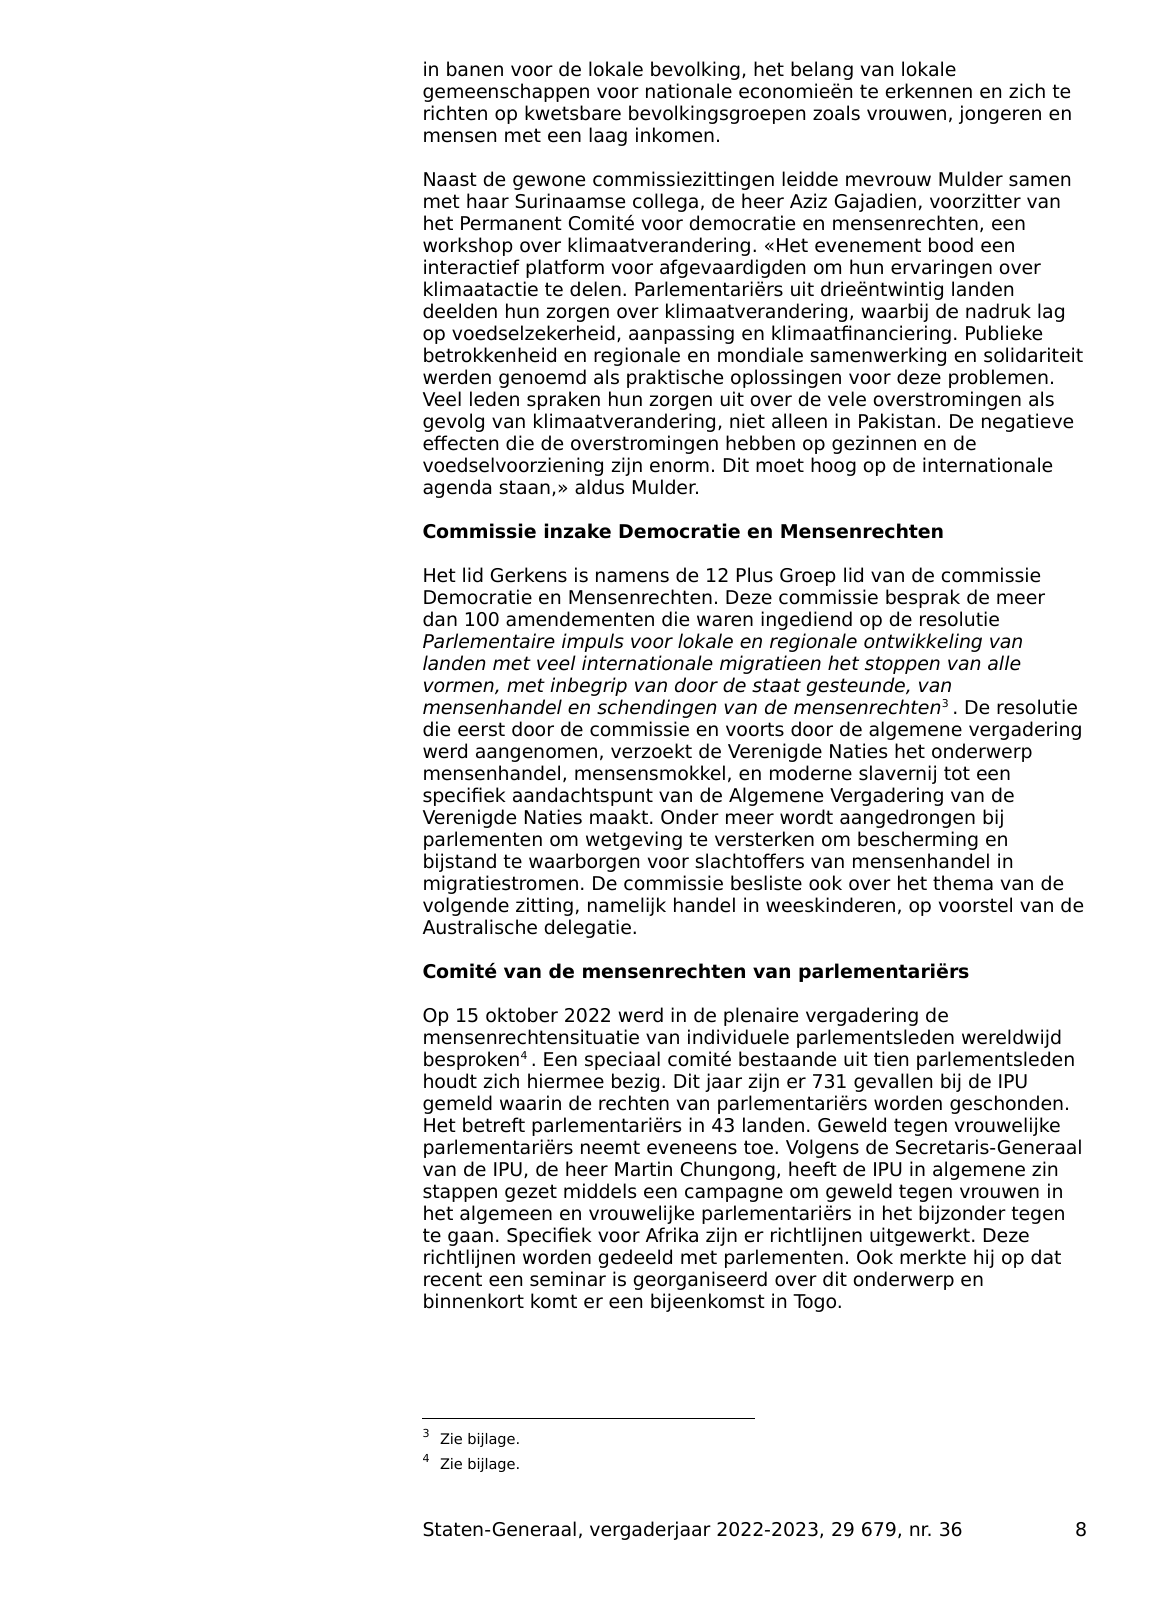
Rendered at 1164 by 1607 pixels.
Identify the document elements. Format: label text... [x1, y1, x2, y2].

subtitle Comité van de mensenrechten van parlementariërs [422, 961, 1087, 983]
text Zie bijlage. [422, 1427, 1087, 1449]
text Het lid Gerkens is namens de 12 Plus Groep lid van de commissie Democratie en Mensenrechten. Deze commissie besprak de meer dan 100 amendementen die waren ingediend op de resolutie Parlementaire impuls voor lokale en regionale ontwikkeling van landen met veel internationale migratieen het stoppen van alle vormen, met inbegrip van door de staat gesteunde, van mensenhandel en schendingen van de mensenrechten. De resolutie die eerst door de commissie en voorts door de algemene vergadering werd aangenomen, verzoekt de Verenigde Naties het onderwerp mensenhandel, mensensmokkel, en moderne slavernij tot een specifiek aandachtspunt van de Algemene Vergadering van de Verenigde Naties maakt. Onder meer wordt aangedrongen bij parlementen om wetgeving te versterken om bescherming en bijstand te waarborgen voor slachtoffers van mensenhandel in migratiestromen. De commissie besliste ook over het thema van de volgende zitting, namelijk handel in weeskinderen, op voorstel van de Australische delegatie. [422, 565, 1087, 939]
subtitle Commissie inzake Democratie en Mensenrechten [422, 521, 1087, 543]
text in banen voor de lokale bevolking, het belang van lokale gemeenschappen voor nationale economieën te erkennen en zich te richten op kwetsbare bevolkingsgroepen zoals vrouwen, jongeren en mensen met een laag inkomen. [422, 59, 1087, 147]
text Zie bijlage. [422, 1452, 1087, 1474]
text Naast de gewone commissiezittingen leidde mevrouw Mulder samen met haar Surinaamse collega, de heer Aziz Gajadien, voorzitter van het Permanent Comité voor democratie en mensenrechten, een workshop over klimaatverandering. «Het evenement bood een interactief platform voor afgevaardigden om hun ervaringen over klimaatactie te delen. Parlementariërs uit drieëntwintig landen deelden hun zorgen over klimaatverandering, waarbij de nadruk lag op voedselzekerheid, aanpassing en klimaatfinanciering. Publieke betrokkenheid en regionale en mondiale samenwerking en solidariteit werden genoemd als praktische oplossingen voor deze problemen. Veel leden spraken hun zorgen uit over de vele overstromingen als gevolg van klimaatverandering, niet alleen in Pakistan. De negatieve effecten die de overstromingen hebben op gezinnen en de voedselvoorziening zijn enorm. Dit moet hoog op de internationale agenda staan,» aldus Mulder. [422, 169, 1087, 499]
text Op 15 oktober 2022 werd in de plenaire vergadering de mensenrechtensituatie van individuele parlementsleden wereldwijd besproken. Een speciaal comité bestaande uit tien parlementsleden houdt zich hiermee bezig. Dit jaar zijn er 731 gevallen bij de IPU gemeld waarin de rechten van parlementariërs worden geschonden. Het betreft parlementariërs in 43 landen. Geweld tegen vrouwelijke parlementariërs neemt eveneens toe. Volgens de Secretaris-Generaal van de IPU, de heer Martin Chungong, heeft de IPU in algemene zin stappen gezet middels een campagne om geweld tegen vrouwen in het algemeen en vrouwelijke parlementariërs in het bijzonder tegen te gaan. Specifiek voor Afrika zijn er richtlijnen uitgewerkt. Deze richtlijnen worden gedeeld met parlementen. Ook merkte hij op dat recent een seminar is georganiseerd over dit onderwerp en binnenkort komt er een bijeenkomst in Togo. [422, 1005, 1087, 1313]
